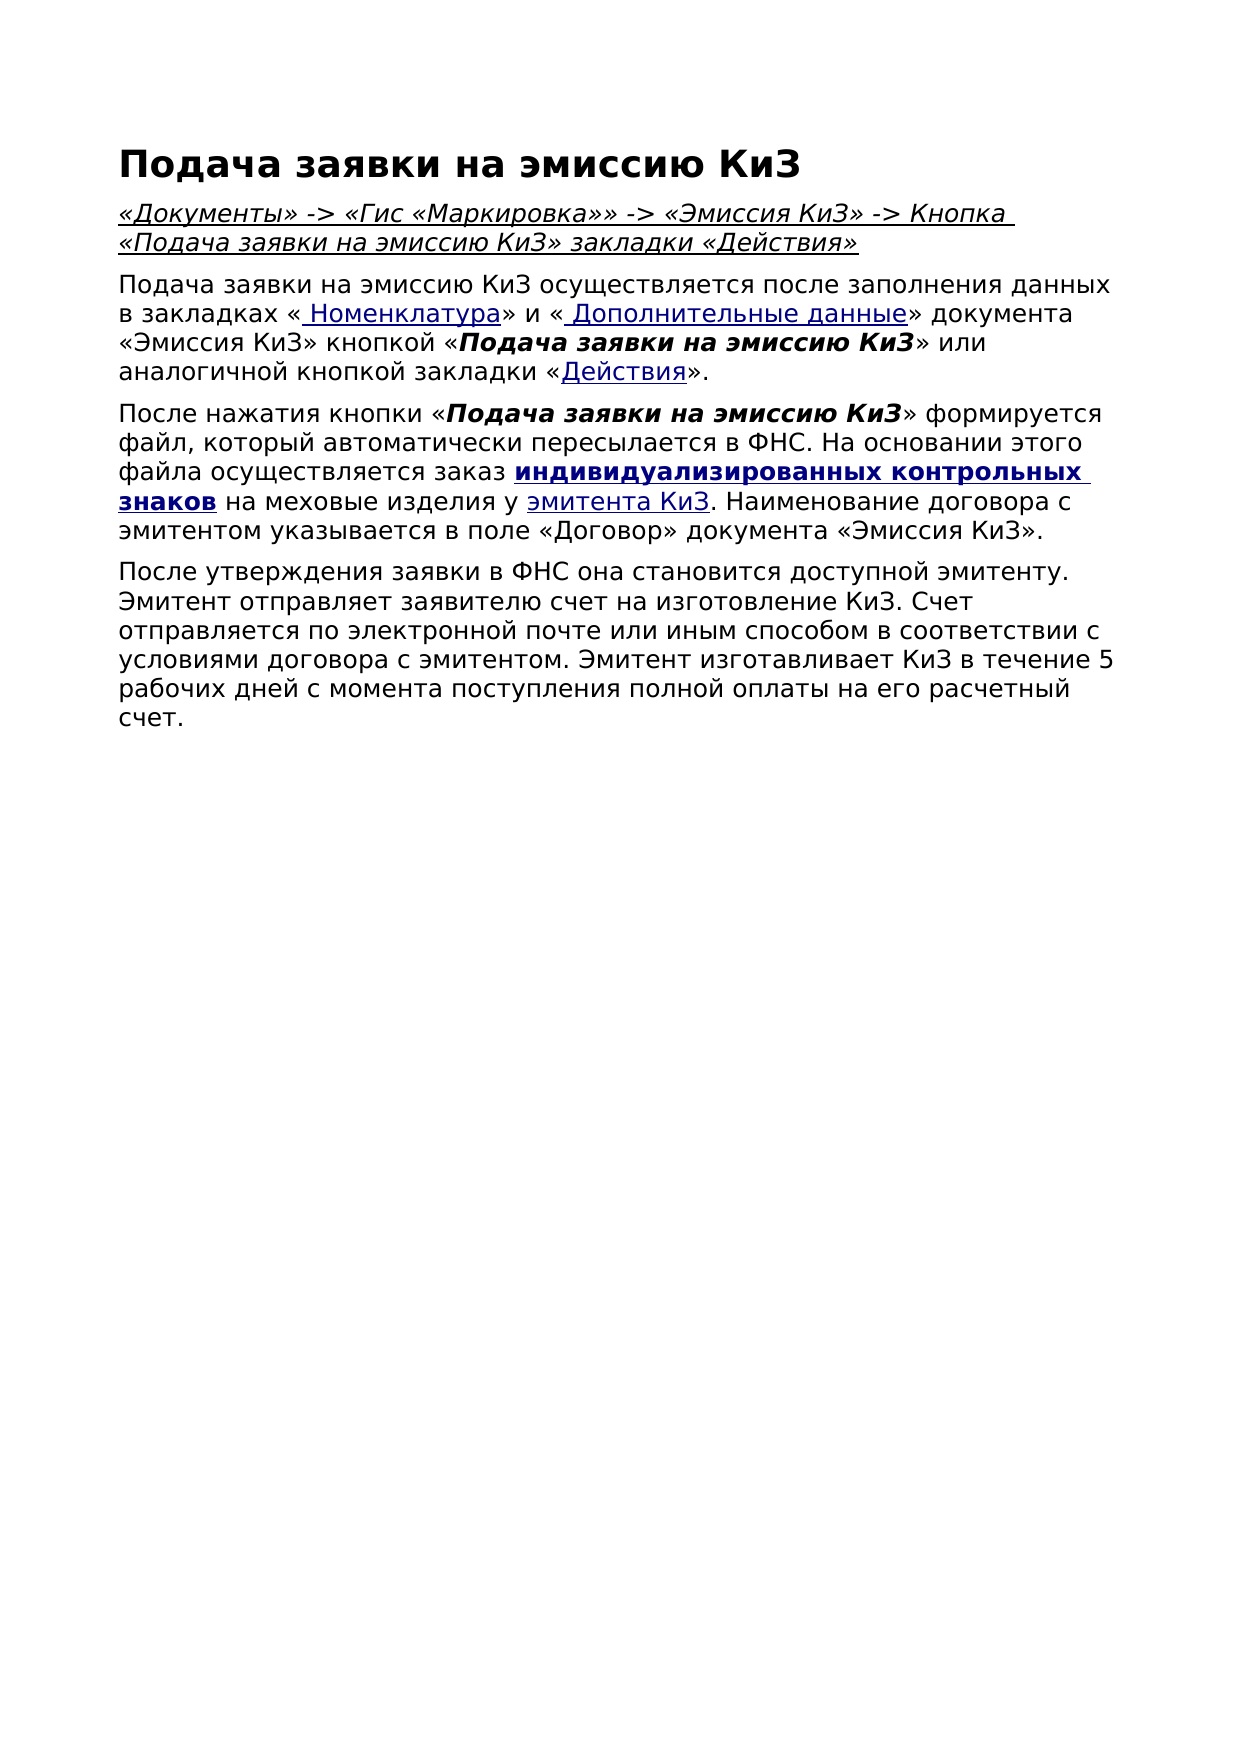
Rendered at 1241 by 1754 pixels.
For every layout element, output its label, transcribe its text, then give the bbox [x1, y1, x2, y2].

text «Документы» -> «Гис «Маркировка»» -> «Эмиссия КиЗ» -> Кнопка «Подача заявки на эмиссию КиЗ» закладки «Действия» [118, 199, 1122, 258]
text Подача заявки на эмиссию КиЗ осуществляется после заполнения данных в закладках « Номенклатура» и « Дополнительные данные» документа «Эмиссия КиЗ» кнопкой «Подача заявки на эмиссию КиЗ» или аналогичной кнопкой закладки «Действия». [118, 270, 1122, 387]
text После нажатия кнопки «Подача заявки на эмиссию КиЗ» формируется файл, который автоматически пересылается в ФНС. На основании этого файла осуществляется заказ индивидуализированных контрольных знаков на меховые изделия у эмитента КиЗ. Наименование договора с эмитентом указывается в поле «Договор» документа «Эмиссия КиЗ». [118, 399, 1122, 545]
subtitle Подача заявки на эмиссию КиЗ [118, 143, 1122, 187]
text После утверждения заявки в ФНС она становится доступной эмитенту. Эмитент отправляет заявителю счет на изготовление КиЗ. Счет отправляется по электронной почте или иным способом в соответствии с условиями договора с эмитентом. Эмитент изготавливает КиЗ в течение 5 рабочих дней с момента поступления полной оплаты на его расчетный счет. [118, 558, 1122, 733]
